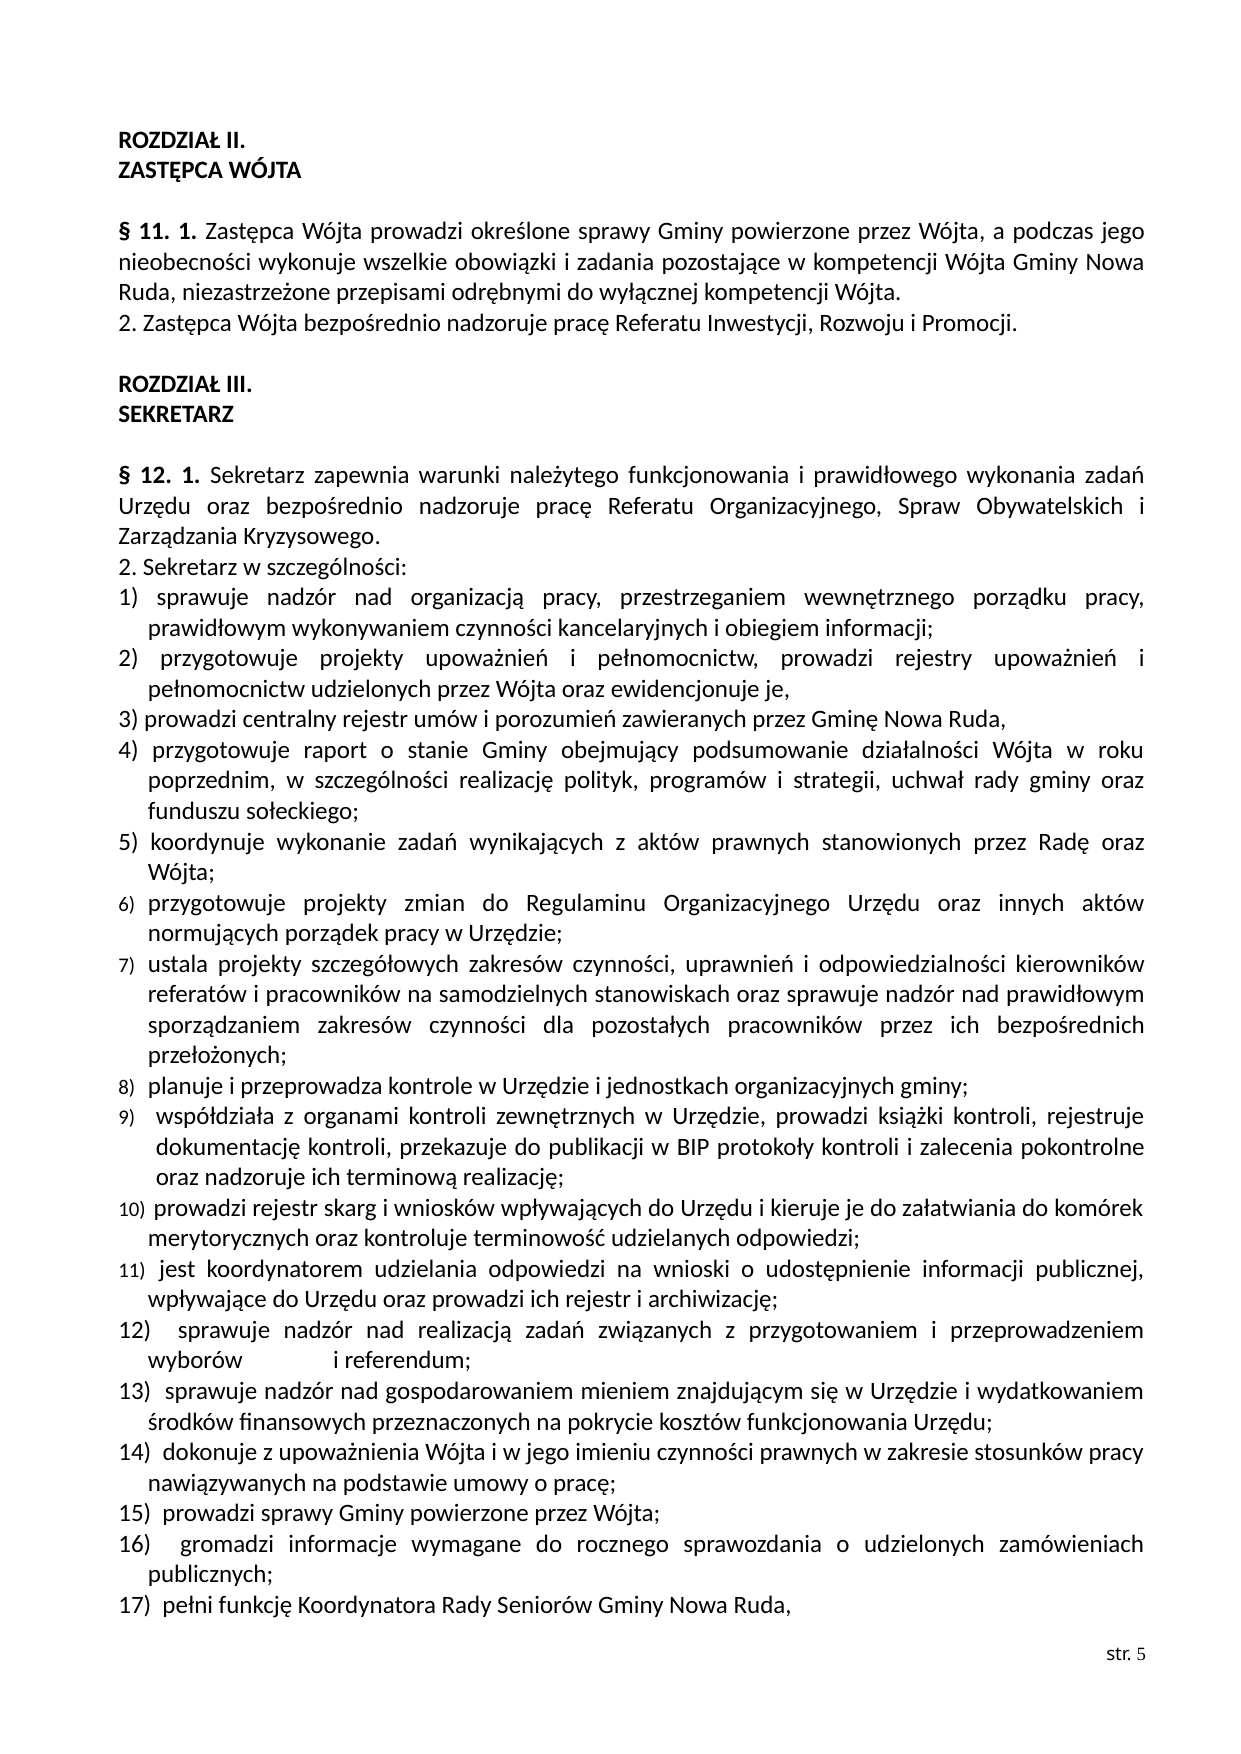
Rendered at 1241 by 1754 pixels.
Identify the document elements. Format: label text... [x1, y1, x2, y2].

list jest koordynatorem udzielania odpowiedzi na wnioski o udostępnienie informacji publicznej, wpływające do Urzędu oraz prowadzi ich rejestr i archiwizację; [118, 1253, 1146, 1314]
text ZASTĘPCA WÓJTA [118, 154, 1146, 185]
list prowadzi rejestr skarg i wniosków wpływających do Urzędu i kieruje je do załatwiania do komórek merytorycznych oraz kontroluje terminowość udzielanych odpowiedzi; [118, 1192, 1146, 1253]
text 15) prowadzi sprawy Gminy powierzone przez Wójta; [118, 1497, 1146, 1528]
list współdziała z organami kontroli zewnętrznych w Urzędzie, prowadzi książki kontroli, rejestruje dokumentację kontroli, przekazuje do publikacji w BIP protokoły kontroli i zalecenia pokontrolne oraz nadzoruje ich terminową realizację; [118, 1100, 1146, 1192]
text 17) pełni funkcję Koordynatora Rady Seniorów Gminy Nowa Ruda, [118, 1589, 1146, 1619]
text 4) przygotowuje raport o stanie Gminy obejmujący podsumowanie działalności Wójta w roku poprzednim, w szczególności realizację polityk, programów i strategii, uchwał rady gminy oraz funduszu sołeckiego; [118, 734, 1146, 826]
text 12) sprawuje nadzór nad realizacją zadań związanych z przygotowaniem i przeprowadzeniem wyborów i referendum; [118, 1314, 1146, 1375]
text § 11. 1. Zastępca Wójta prowadzi określone sprawy Gminy powierzone przez Wójta, a podczas jego nieobecności wykonuje wszelkie obowiązki i zadania pozostające w kompetencji Wójta Gminy Nowa Ruda, niezastrzeżone przepisami odrębnymi do wyłącznej kompetencji Wójta. [118, 215, 1146, 307]
text 5) koordynuje wykonanie zadań wynikających z aktów prawnych stanowionych przez Radę oraz Wójta; [118, 826, 1146, 887]
text 2. Zastępca Wójta bezpośrednio nadzoruje pracę Referatu Inwestycji, Rozwoju i Promocji. [118, 307, 1146, 337]
text 13) sprawuje nadzór nad gospodarowaniem mieniem znajdującym się w Urzędzie i wydatkowaniem środków finansowych przeznaczonych na pokrycie kosztów funkcjonowania Urzędu; [118, 1375, 1146, 1436]
text ROZDZIAŁ II. [118, 124, 1146, 154]
text 2) przygotowuje projekty upoważnień i pełnomocnictw, prowadzi rejestry upoważnień i pełnomocnictw udzielonych przez Wójta oraz ewidencjonuje je, [118, 643, 1146, 704]
text 3) prowadzi centralny rejestr umów i porozumień zawieranych przez Gminę Nowa Ruda, [118, 704, 1146, 734]
list przygotowuje projekty zmian do Regulaminu Organizacyjnego Urzędu oraz innych aktów normujących porządek pracy w Urzędzie; [118, 887, 1146, 948]
text 1) sprawuje nadzór nad organizacją pracy, przestrzeganiem wewnętrznego porządku pracy, prawidłowym wykonywaniem czynności kancelaryjnych i obiegiem informacji; [118, 582, 1146, 643]
text 16) gromadzi informacje wymagane do rocznego sprawozdania o udzielonych zamówieniach publicznych; [118, 1528, 1146, 1589]
text § 12. 1. Sekretarz zapewnia warunki należytego funkcjonowania i prawidłowego wykonania zadań Urzędu oraz bezpośrednio nadzoruje pracę Referatu Organizacyjnego, Spraw Obywatelskich i Zarządzania Kryzysowego. [118, 459, 1146, 551]
text SEKRETARZ [118, 398, 1146, 429]
text ROZDZIAŁ III. [118, 337, 1146, 398]
text 2. Sekretarz w szczególności: [118, 551, 1146, 582]
text 14) dokonuje z upoważnienia Wójta i w jego imieniu czynności prawnych w zakresie stosunków pracy nawiązywanych na podstawie umowy o pracę; [118, 1436, 1146, 1497]
list ustala projekty szczegółowych zakresów czynności, uprawnień i odpowiedzialności kierowników referatów i pracowników na samodzielnych stanowiskach oraz sprawuje nadzór nad prawidłowym sporządzaniem zakresów czynności dla pozostałych pracowników przez ich bezpośrednich przełożonych; [118, 948, 1146, 1070]
list planuje i przeprowadza kontrole w Urzędzie i jednostkach organizacyjnych gminy; [118, 1070, 1146, 1100]
